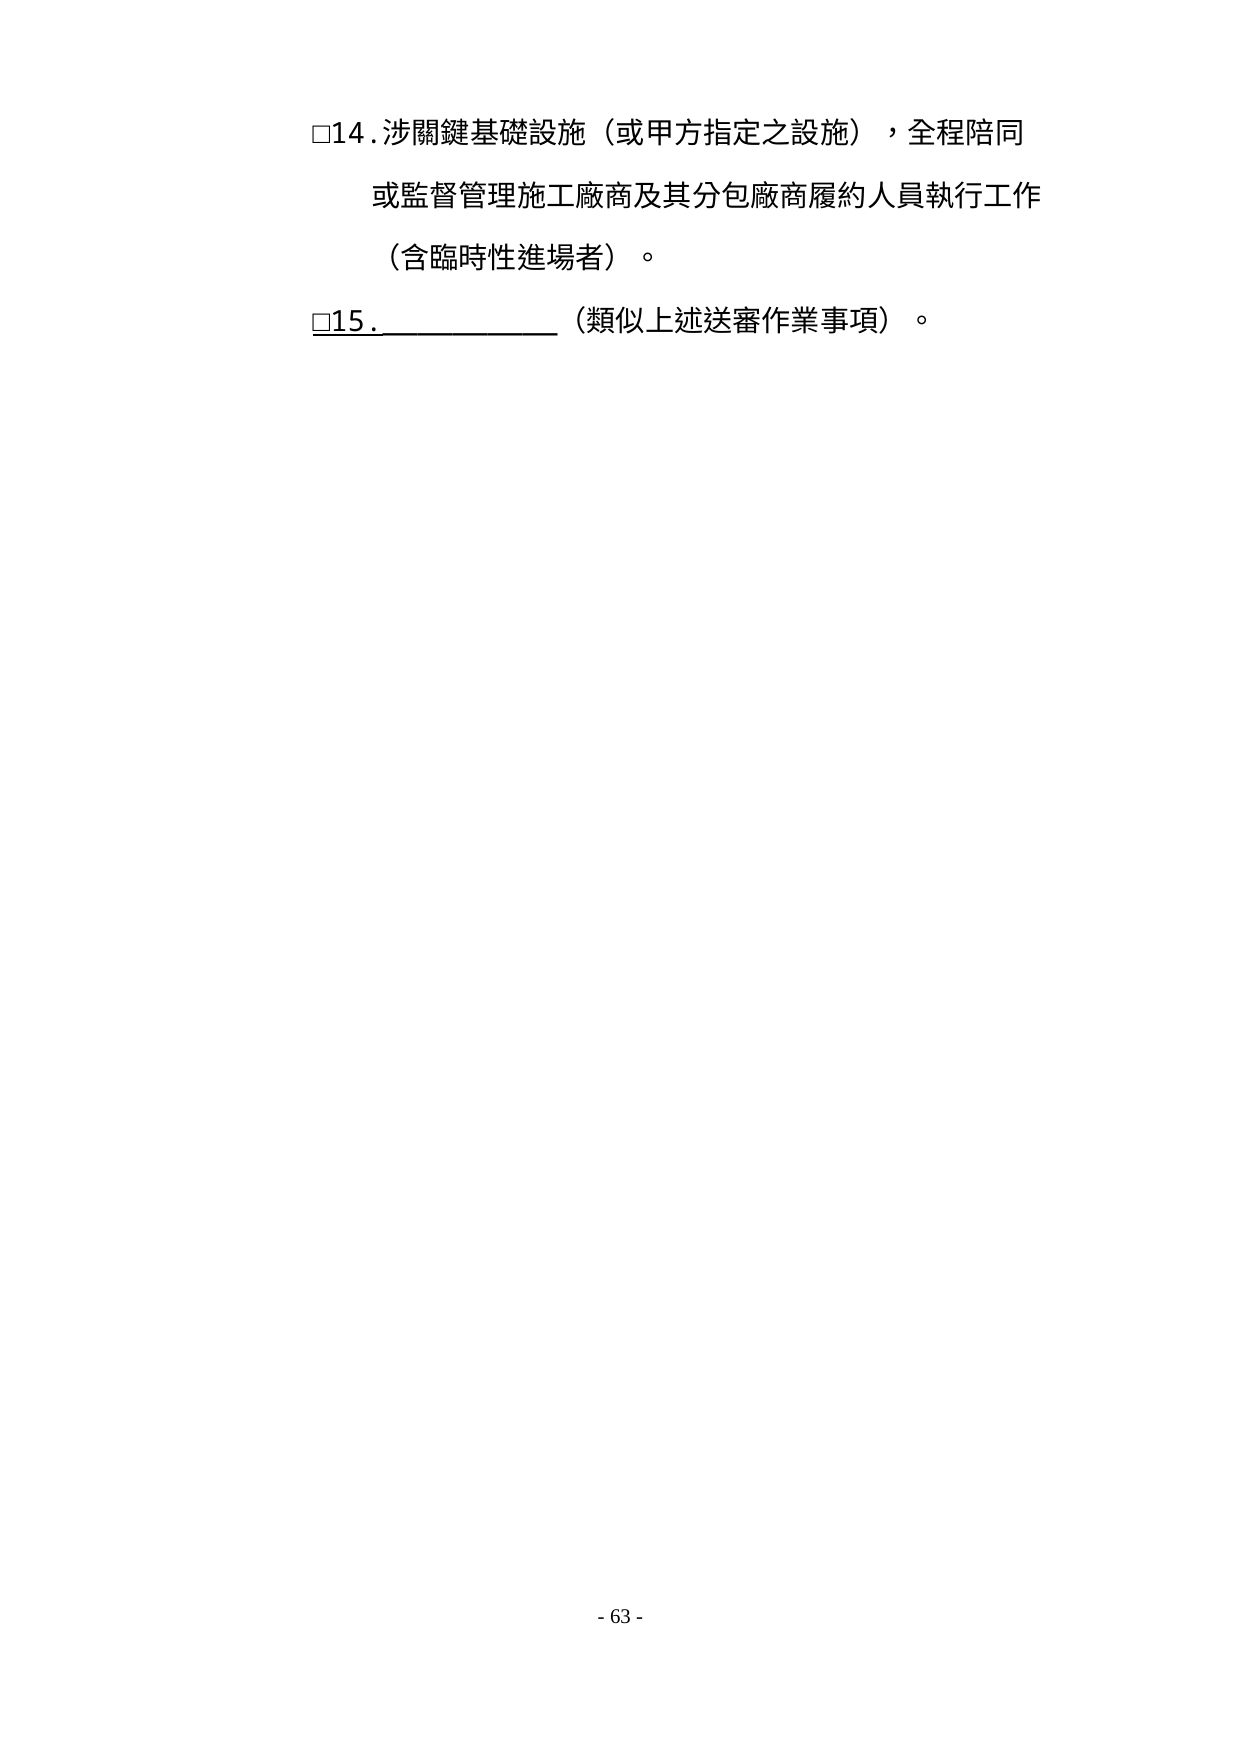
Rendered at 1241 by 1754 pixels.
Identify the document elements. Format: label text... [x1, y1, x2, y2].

text □14.涉關鍵基礎設施（或甲方指定之設施），全程陪同或監督管理施工廠商及其分包廠商履約人員執行工作（含臨時性進場者）。 [312, 89, 1053, 277]
text □15.__________（類似上述送審作業事項）。 [312, 277, 1053, 339]
